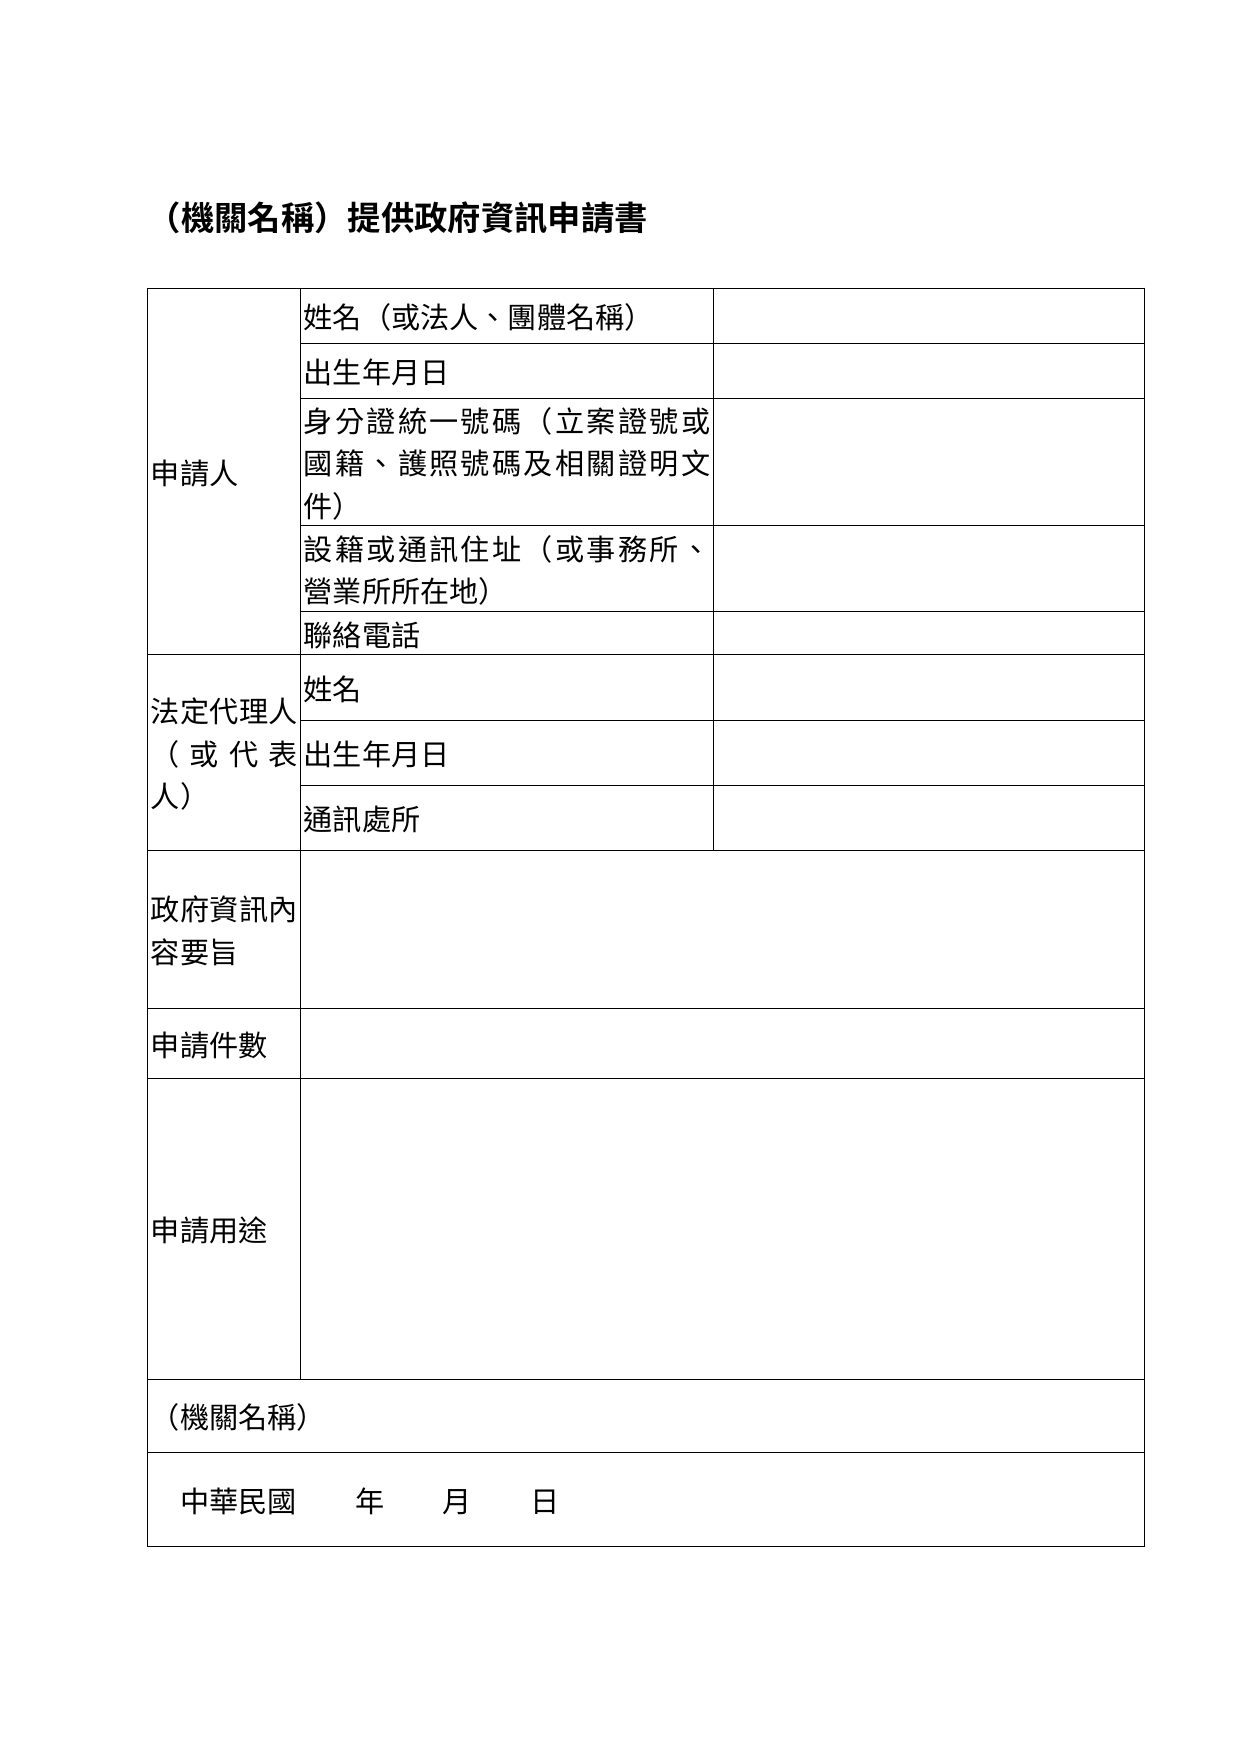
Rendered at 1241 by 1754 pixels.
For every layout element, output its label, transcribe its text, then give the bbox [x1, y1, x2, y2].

table_cell 姓名 [301, 655, 713, 719]
table_cell [301, 851, 1144, 1008]
table_cell （機關名稱） [148, 1380, 1144, 1452]
table_cell 中華民國 年 月 日 [148, 1453, 1144, 1546]
table_header [714, 289, 1144, 342]
table_cell 出生年月日 [301, 721, 713, 784]
table_cell [301, 1079, 1144, 1379]
table_cell [714, 655, 1144, 719]
text （機關名稱）提供政府資訊申請書 [148, 175, 1092, 237]
table_cell 聯絡電話 [301, 612, 713, 654]
table_cell [714, 721, 1144, 784]
table_cell [714, 786, 1144, 850]
table_cell 身分證統一號碼（立案證號或國籍、護照號碼及相關證明文件） [301, 399, 713, 525]
table_cell 申請用途 [148, 1079, 300, 1379]
table_cell [301, 1009, 1144, 1078]
table_cell [714, 399, 1144, 525]
table_header 姓名（或法人、團體名稱） [301, 289, 713, 342]
table_cell [714, 344, 1144, 397]
table_cell [714, 526, 1144, 611]
table_cell 出生年月日 [301, 344, 713, 397]
table_cell 申請件數 [148, 1009, 300, 1078]
table_header 申請人 [148, 289, 300, 654]
table_cell 通訊處所 [301, 786, 713, 850]
table_cell 政府資訊內容要旨 [148, 851, 300, 1008]
table_cell [714, 612, 1144, 654]
table_cell 設籍或通訊住址（或事務所、營業所所在地） [301, 526, 713, 611]
table_cell 法定代理人（或代表人） [148, 655, 300, 850]
